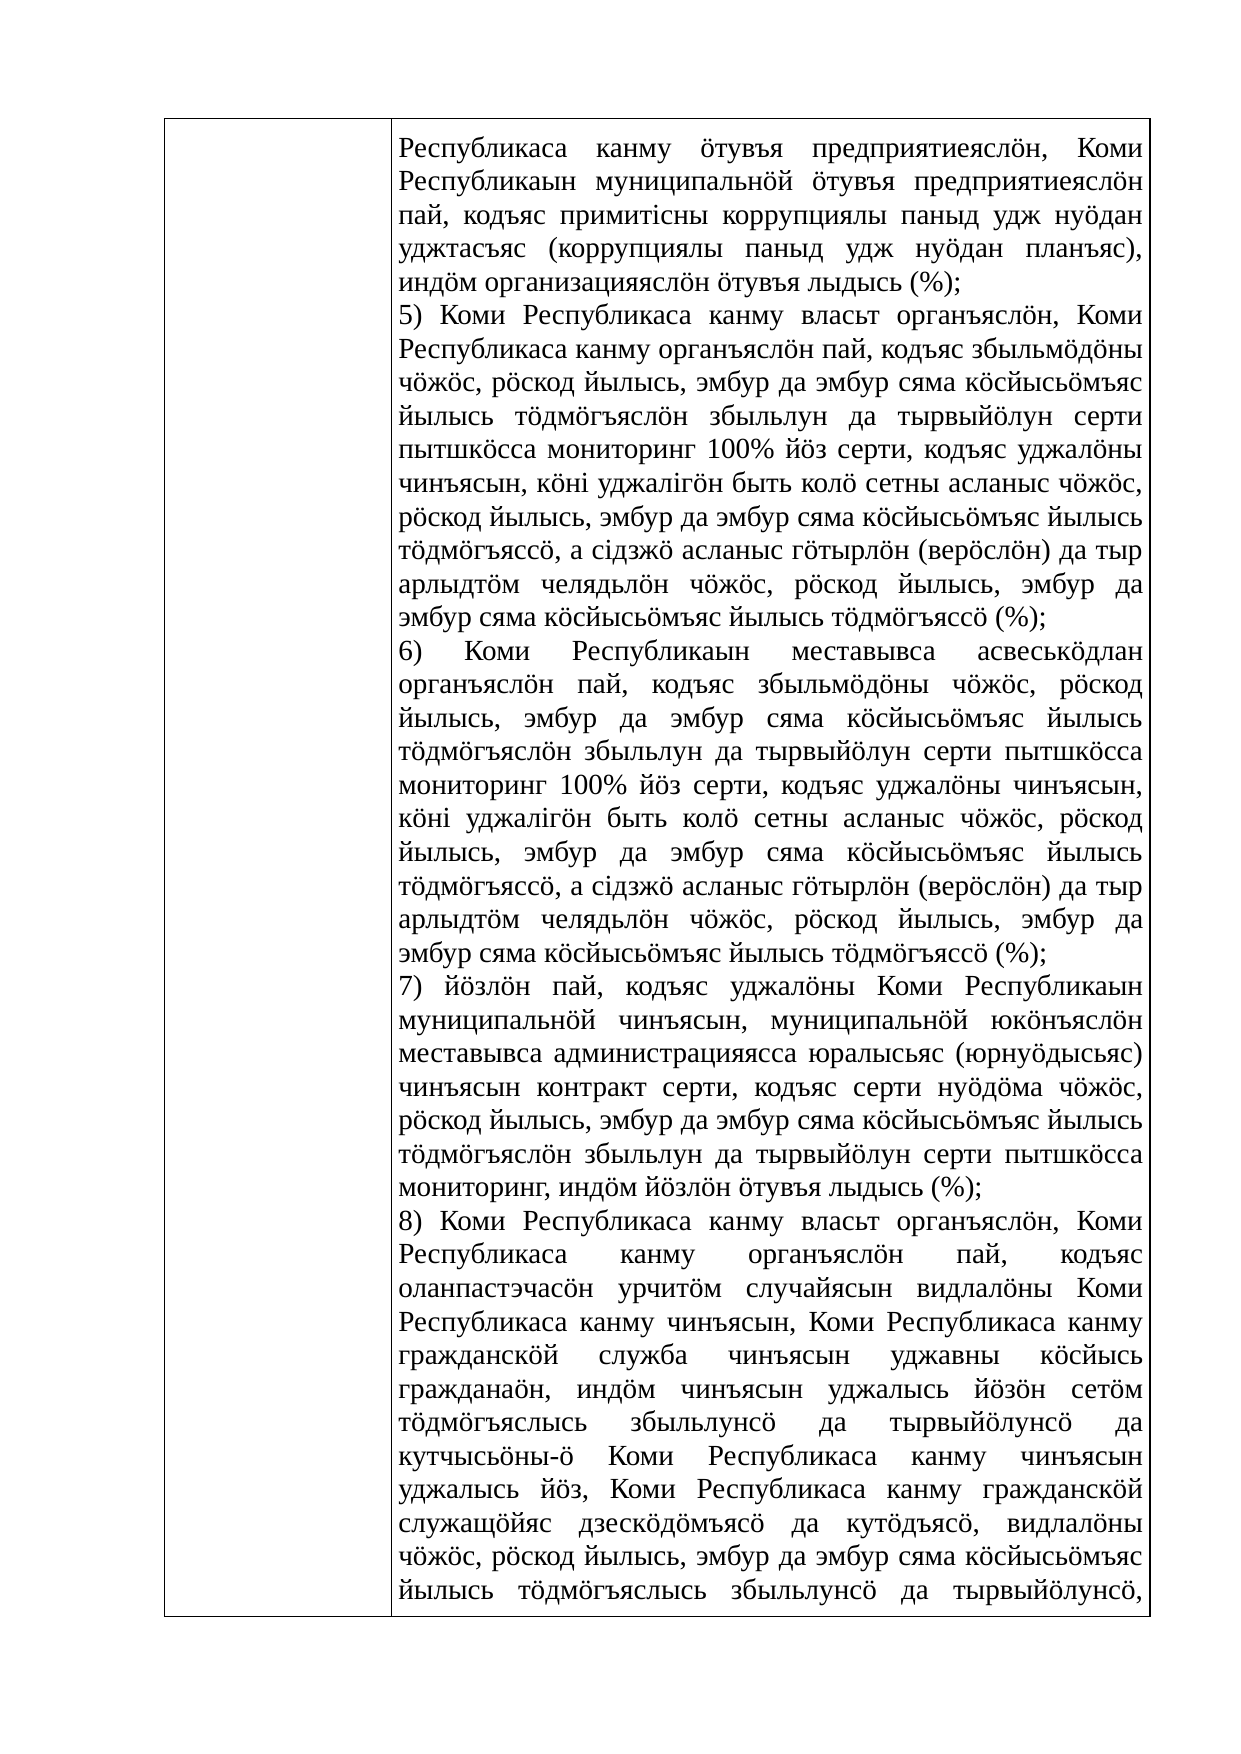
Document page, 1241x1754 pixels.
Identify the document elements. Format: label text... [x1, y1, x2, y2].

table_cell Республикаса канму ӧтувъя предприятиеяслӧн, Коми Республикаын муниципальнӧй ӧтувъя предприятиеяслӧн пай, кодъяс примитісны коррупциялы паныд удж нуӧдан уджтасъяс (коррупциялы паныд удж нуӧдан планъяс), индӧм организацияяслӧн ӧтувъя лыдысь (%); 5) Коми Республикаса канму власьт органъяслӧн, Коми Республикаса канму органъяслӧн пай, кодъяс збыльмӧдӧны чӧжӧс, рӧскод йылысь, эмбур да эмбур сяма кӧсйысьӧмъяс йылысь тӧдмӧгъяслӧн збыльлун да тырвыйӧлун серти пытшкӧсса мониторинг 100% йӧз серти, кодъяс уджалӧны чинъясын, кӧні уджалігӧн быть колӧ сетны асланыс чӧжӧс, рӧскод йылысь, эмбур да эмбур сяма кӧсйысьӧмъяс йылысь тӧдмӧгъяссӧ, а сідзжӧ асланыс гӧтырлӧн (верӧслӧн) да тыр арлыдтӧм челядьлӧн чӧжӧс, рӧскод йылысь, эмбур да эмбур сяма кӧсйысьӧмъяс йылысь тӧдмӧгъяссӧ (%); 6) Коми Республикаын меставывса асвеськӧдлан органъяслӧн пай, кодъяс збыльмӧдӧны чӧжӧс, рӧскод йылысь, эмбур да эмбур сяма кӧсйысьӧмъяс йылысь тӧдмӧгъяслӧн збыльлун да тырвыйӧлун серти пытшкӧсса мониторинг 100% йӧз серти, кодъяс уджалӧны чинъясын, кӧні уджалігӧн быть колӧ сетны асланыс чӧжӧс, рӧскод йылысь, эмбур да эмбур сяма кӧсйысьӧмъяс йылысь тӧдмӧгъяссӧ, а сідзжӧ асланыс гӧтырлӧн (верӧслӧн) да тыр арлыдтӧм челядьлӧн чӧжӧс, рӧскод йылысь, эмбур да эмбур сяма кӧсйысьӧмъяс йылысь тӧдмӧгъяссӧ (%); 7) йӧзлӧн пай, кодъяс уджалӧны Коми Республикаын муниципальнӧй чинъясын, муниципальнӧй юкӧнъяслӧн меставывса администрацияясса юралысьяс (юрнуӧдысьяс) чинъясын контракт серти, кодъяс серти нуӧдӧма чӧжӧс, рӧскод йылысь, эмбур да эмбур сяма кӧсйысьӧмъяс йылысь тӧдмӧгъяслӧн збыльлун да тырвыйӧлун серти пытшкӧсса мониторинг, индӧм йӧзлӧн ӧтувъя лыдысь (%); 8) Коми Республикаса канму власьт органъяслӧн, Коми Республикаса канму органъяслӧн пай, кодъяс оланпастэчасӧн урчитӧм случайясын видлалӧны Коми Республикаса канму чинъясын, Коми Республикаса канму гражданскӧй служба чинъясын уджавны кӧсйысь гражданаӧн, индӧм чинъясын уджалысь йӧзӧн сетӧм тӧдмӧгъяслысь збыльлунсӧ да тырвыйӧлунсӧ да кутчысьӧны-ӧ Коми Республикаса канму чинъясын уджалысь йӧз, Коми Республикаса канму гражданскӧй служащӧйяс дзескӧдӧмъясӧ да кутӧдъясӧ, видлалӧны чӧжӧс, рӧскод йылысь, эмбур да эмбур сяма кӧсйысьӧмъяс йылысь тӧдмӧгъяслысь збыльлунсӧ да тырвыйӧлунсӧ, [392, 119, 1149, 1616]
table_cell [165, 119, 391, 1616]
